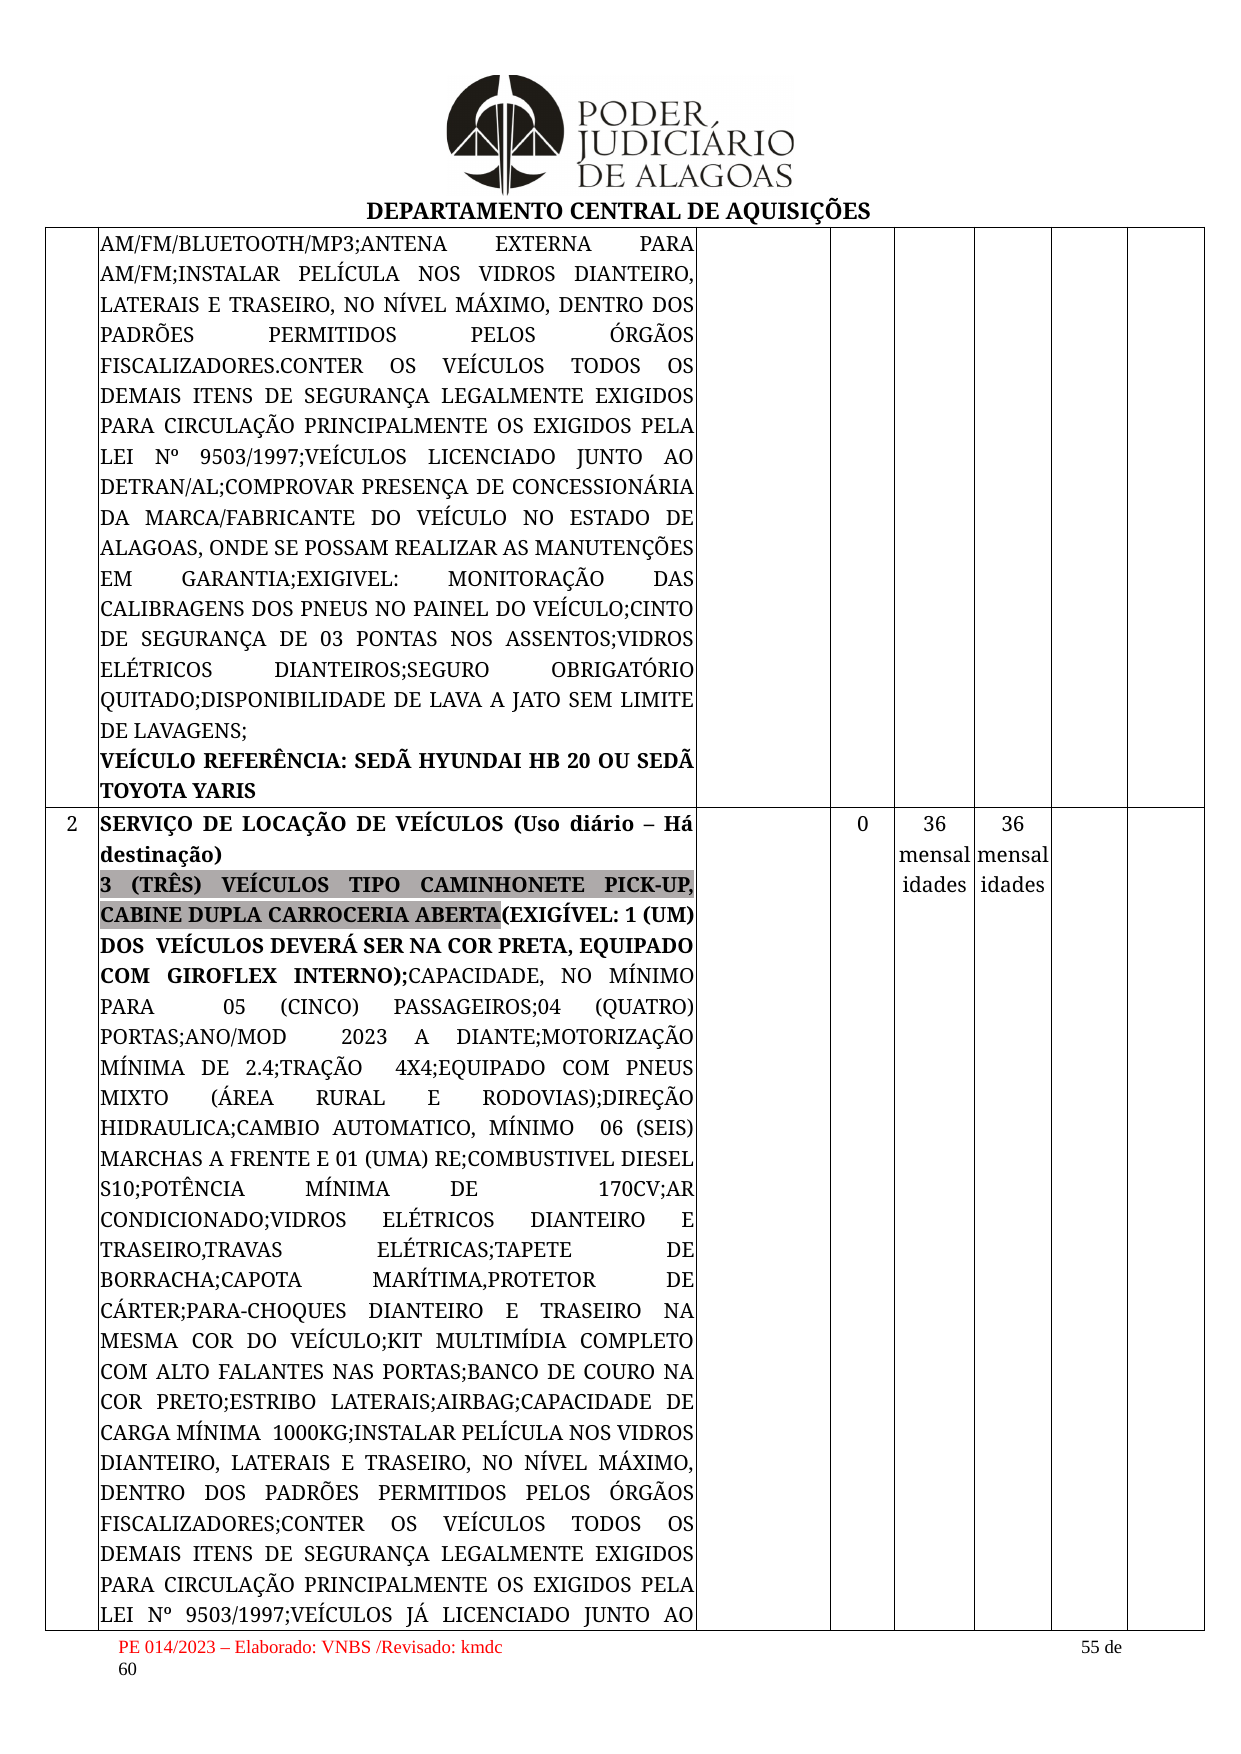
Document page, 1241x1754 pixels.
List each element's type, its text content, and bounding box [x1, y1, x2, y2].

table_cell [831, 228, 894, 807]
table_cell [1052, 808, 1127, 1630]
table_cell [1052, 228, 1127, 807]
picture [446, 75, 794, 196]
table_cell [1128, 808, 1204, 1630]
table_cell [895, 228, 974, 807]
table_cell 36 mensalidades [895, 808, 974, 1630]
table_cell [46, 228, 98, 807]
table_cell SERVIÇO DE LOCAÇÃO DE VEÍCULOS (Uso diário – Há destinação) 3 (TRÊS) VEÍCULOS TIPO CAMINHONETE PICK-UP, CABINE DUPLA CARROCERIA ABERTA(EXIGÍVEL: 1 (UM) DOS VEÍCULOS DEVERÁ SER NA COR PRETA, EQUIPADO COM GIROFLEX INTERNO);CAPACIDADE, NO MÍNIMO PARA 05 (CINCO) PASSAGEIROS;04 (QUATRO) PORTAS;ANO/MOD 2023 A DIANTE;MOTORIZAÇÃO MÍNIMA DE 2.4;TRAÇÃO 4X4;EQUIPADO COM PNEUS MIXTO (ÁREA RURAL E RODOVIAS);DIREÇÃO HIDRAULICA;CAMBIO AUTOMATICO, MÍNIMO 06 (SEIS) MARCHAS A FRENTE E 01 (UMA) RE;COMBUSTIVEL DIESEL S10;POTÊNCIA MÍNIMA DE 170CV;AR CONDICIONADO;VIDROS ELÉTRICOS DIANTEIRO E TRASEIRO,TRAVAS ELÉTRICAS;TAPETE DE BORRACHA;CAPOTA MARÍTIMA,PROTETOR DE CÁRTER;PARA-CHOQUES DIANTEIRO E TRASEIRO NA MESMA COR DO VEÍCULO;KIT MULTIMÍDIA COMPLETO COM ALTO FALANTES NAS PORTAS;BANCO DE COURO NA COR PRETO;ESTRIBO LATERAIS;AIRBAG;CAPACIDADE DE CARGA MÍNIMA 1000KG;INSTALAR PELÍCULA NOS VIDROS DIANTEIRO, LATERAIS E TRASEIRO, NO NÍVEL MÁXIMO, DENTRO DOS PADRÕES PERMITIDOS PELOS ÓRGÃOS FISCALIZADORES;CONTER OS VEÍCULOS TODOS OS DEMAIS ITENS DE SEGURANÇA LEGALMENTE EXIGIDOS PARA CIRCULAÇÃO PRINCIPALMENTE OS EXIGIDOS PELA LEI Nº 9503/1997;VEÍCULOS JÁ LICENCIADO JUNTO AO [99, 808, 696, 1630]
table_cell 2 [46, 808, 98, 1630]
table_cell [697, 808, 830, 1630]
table_cell 0 [831, 808, 894, 1630]
table_cell 36 mensalidades [975, 808, 1051, 1630]
table_cell [1128, 228, 1204, 807]
table_cell AM/FM/BLUETOOTH/MP3;ANTENA EXTERNA PARA AM/FM;INSTALAR PELÍCULA NOS VIDROS DIANTEIRO, LATERAIS E TRASEIRO, NO NÍVEL MÁXIMO, DENTRO DOS PADRÕES PERMITIDOS PELOS ÓRGÃOS FISCALIZADORES.CONTER OS VEÍCULOS TODOS OS DEMAIS ITENS DE SEGURANÇA LEGALMENTE EXIGIDOS PARA CIRCULAÇÃO PRINCIPALMENTE OS EXIGIDOS PELA LEI Nº 9503/1997;VEÍCULOS LICENCIADO JUNTO AO DETRAN/AL;COMPROVAR PRESENÇA DE CONCESSIONÁRIA DA MARCA/FABRICANTE DO VEÍCULO NO ESTADO DE ALAGOAS, ONDE SE POSSAM REALIZAR AS MANUTENÇÕES EM GARANTIA;EXIGIVEL: MONITORAÇÃO DAS CALIBRAGENS DOS PNEUS NO PAINEL DO VEÍCULO;CINTO DE SEGURANÇA DE 03 PONTAS NOS ASSENTOS;VIDROS ELÉTRICOS DIANTEIROS;SEGURO OBRIGATÓRIO QUITADO;DISPONIBILIDADE DE LAVA A JATO SEM LIMITE DE LAVAGENS; VEÍCULO REFERÊNCIA: SEDÃ HYUNDAI HB 20 OU SEDÃ TOYOTA YARIS [99, 228, 696, 807]
table_cell [697, 228, 830, 807]
table_cell [975, 228, 1051, 807]
